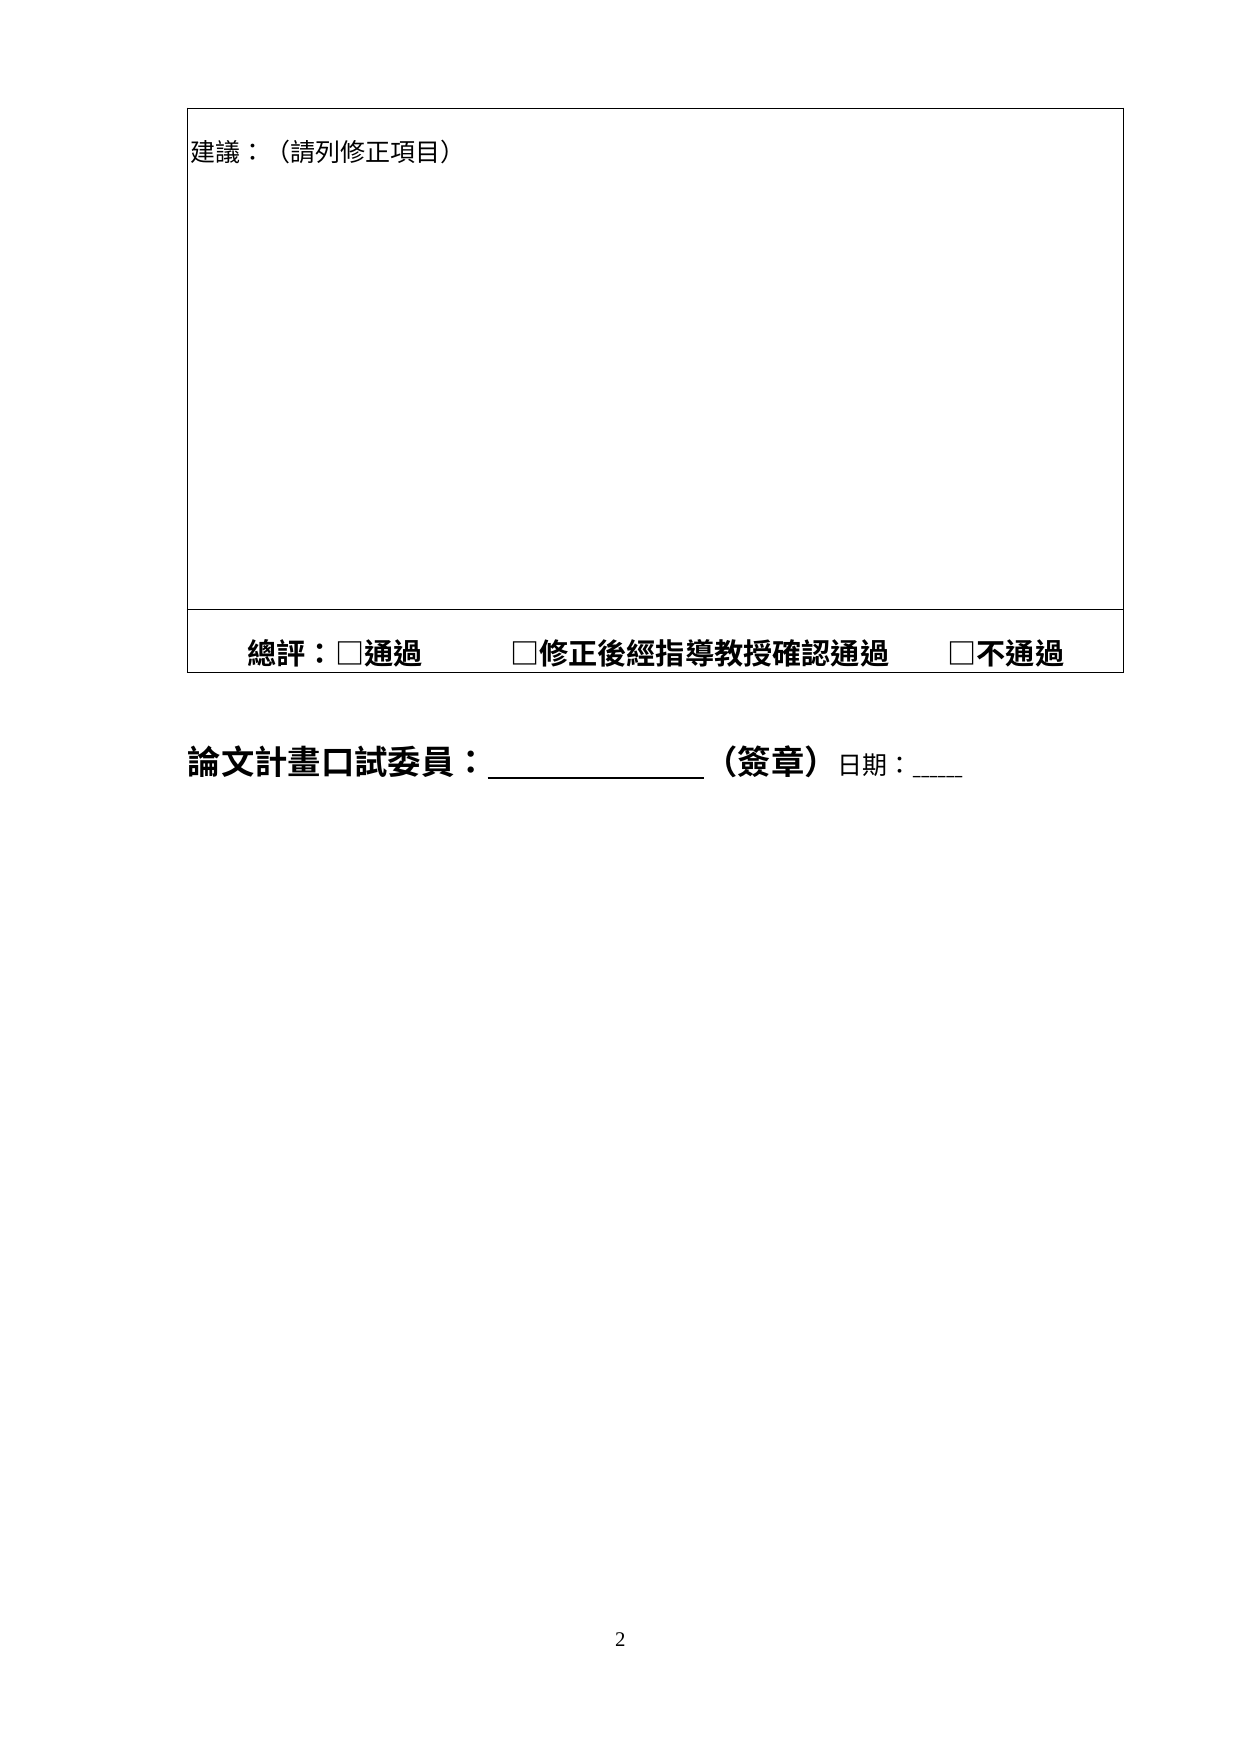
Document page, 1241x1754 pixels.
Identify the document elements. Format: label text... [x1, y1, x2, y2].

table_cell 建議：（請列修正項目） [188, 109, 1123, 609]
text 論文計畫口試委員： （簽章）日期：ˍˍˍˍˍˍ [187, 736, 1053, 784]
table_cell 總評：□通過 □修正後經指導教授確認通過 □不通過 [188, 610, 1123, 672]
